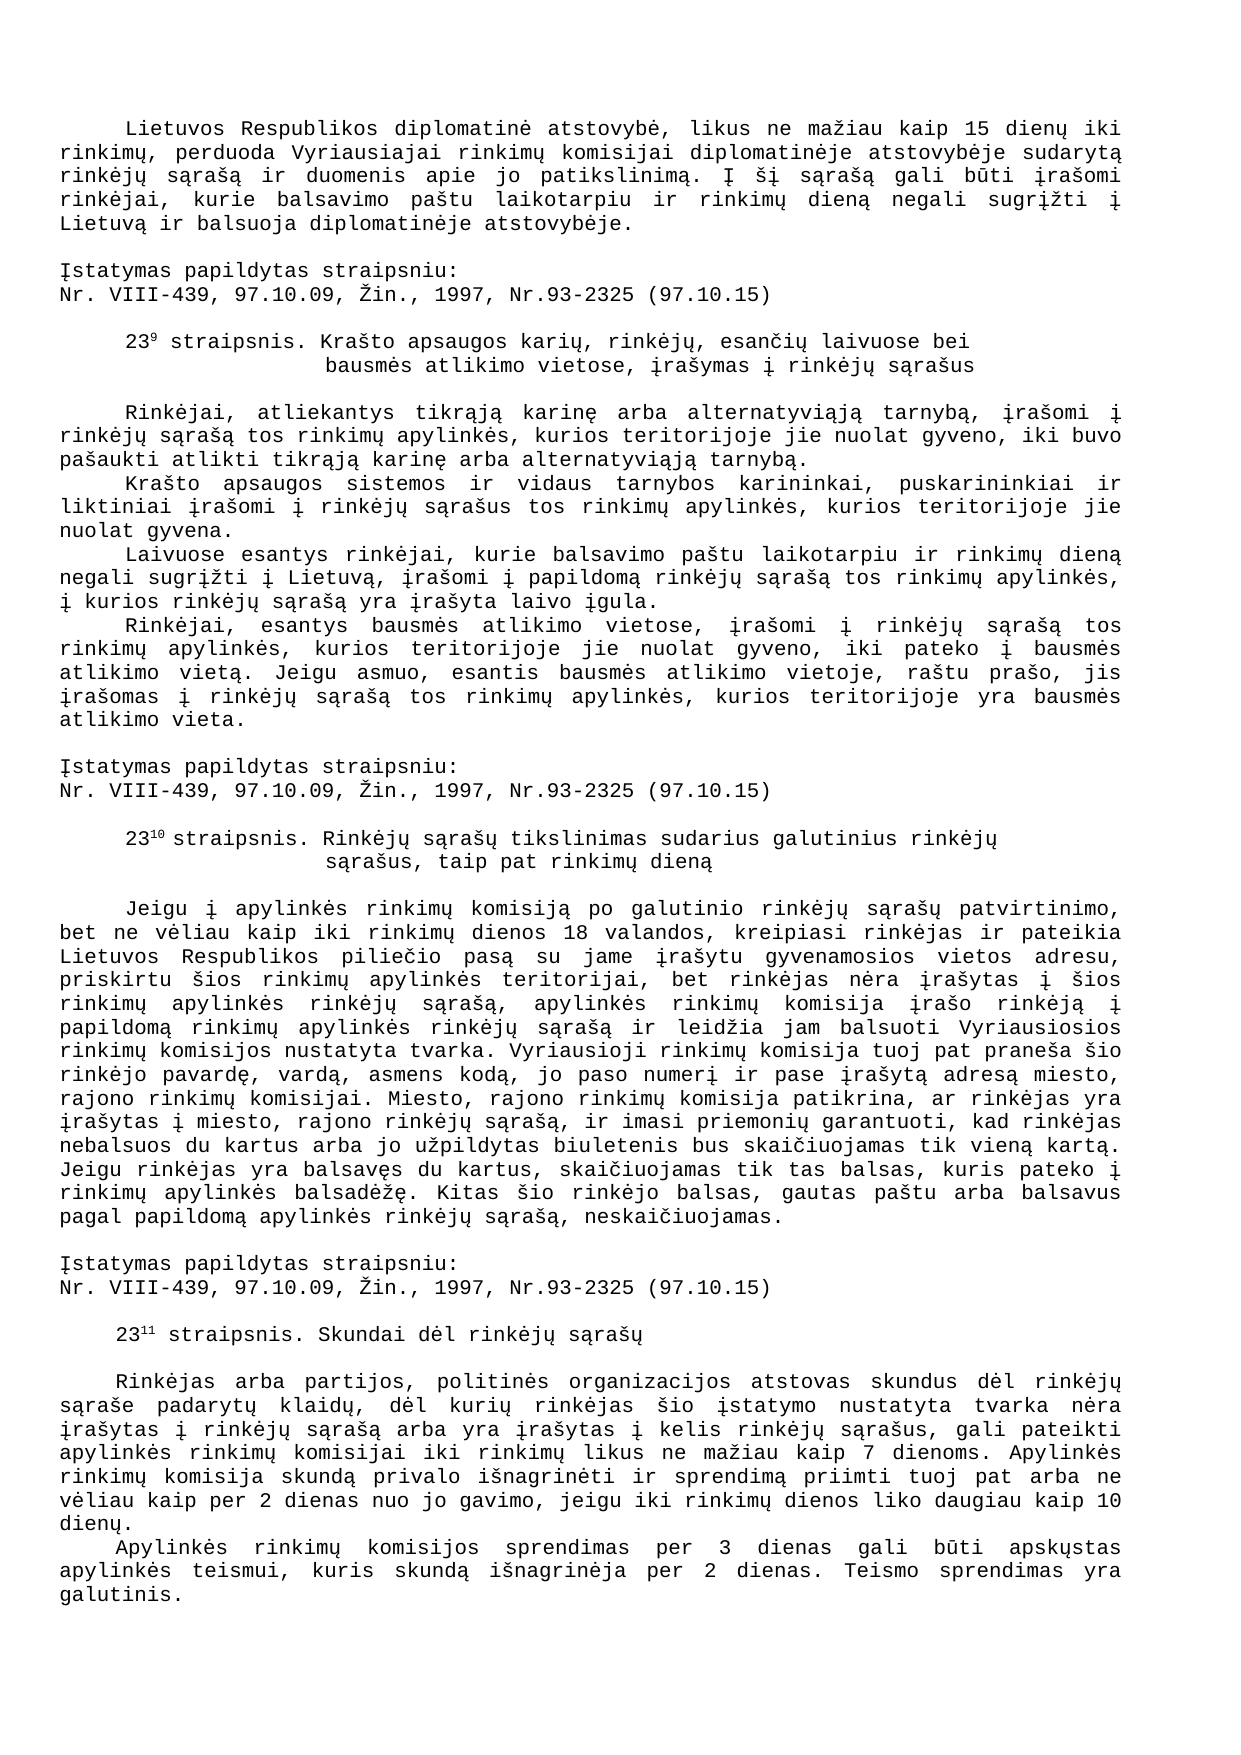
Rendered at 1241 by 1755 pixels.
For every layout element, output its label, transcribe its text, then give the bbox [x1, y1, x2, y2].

text Įstatymas papildytas straipsniu: [59, 1253, 1122, 1277]
text Įstatymas papildytas straipsniu: [59, 260, 1122, 284]
text Rinkėjas arba partijos, politinės organizacijos atstovas skundus dėl rinkėjų sąraše padarytų klaidų, dėl kurių rinkėjas šio įstatymo nustatyta tvarka nėra įrašytas į rinkėjų sąrašą arba yra įrašytas į kelis rinkėjų sąrašus, gali pateikti apylinkės rinkimų komisijai iki rinkimų likus ne mažiau kaip 7 dienoms. Apylinkės rinkimų komisija skundą privalo išnagrinėti ir sprendimą priimti tuoj pat arba ne vėliau kaip per 2 dienas nuo jo gavimo, jeigu iki rinkimų dienos liko daugiau kaip 10 dienų. [59, 1371, 1122, 1537]
text sąrašus, taip pat rinkimų dieną [125, 851, 1122, 875]
text Jeigu į apylinkės rinkimų komisiją po galutinio rinkėjų sąrašų patvirtinimo, bet ne vėliau kaip iki rinkimų dienos 18 valandos, kreipiasi rinkėjas ir pateikia Lietuvos Respublikos piliečio pasą su jame įrašytu gyvenamosios vietos adresu, priskirtu šios rinkimų apylinkės teritorijai, bet rinkėjas nėra įrašytas į šios rinkimų apylinkės rinkėjų sąrašą, apylinkės rinkimų komisija įrašo rinkėją į papildomą rinkimų apylinkės rinkėjų sąrašą ir leidžia jam balsuoti Vyriausiosios rinkimų komisijos nustatyta tvarka. Vyriausioji rinkimų komisija tuoj pat praneša šio rinkėjo pavardę, vardą, asmens kodą, jo paso numerį ir pase įrašytą adresą miesto, rajono rinkimų komisijai. Miesto, rajono rinkimų komisija patikrina, ar rinkėjas yra įrašytas į miesto, rajono rinkėjų sąrašą, ir imasi priemonių garantuoti, kad rinkėjas nebalsuos du kartus arba jo užpildytas biuletenis bus skaičiuojamas tik vieną kartą. Jeigu rinkėjas yra balsavęs du kartus, skaičiuojamas tik tas balsas, kuris pateko į rinkimų apylinkės balsadėžę. Kitas šio rinkėjo balsas, gautas paštu arba balsavus pagal papildomą apylinkės rinkėjų sąrašą, neskaičiuojamas. [59, 898, 1122, 1229]
text Nr. VIII-439, 97.10.09, Žin., 1997, Nr.93-2325 (97.10.15) [59, 284, 1122, 307]
text 239 straipsnis. Krašto apsaugos karių, rinkėjų, esančių laivuose bei [125, 331, 1122, 354]
text Rinkėjai, esantys bausmės atlikimo vietose, įrašomi į rinkėjų sąrašą tos rinkimų apylinkės, kurios teritorijoje jie nuolat gyveno, iki pateko į bausmės atlikimo vietą. Jeigu asmuo, esantis bausmės atlikimo vietoje, raštu prašo, jis įrašomas į rinkėjų sąrašą tos rinkimų apylinkės, kurios teritorijoje yra bausmės atlikimo vieta. [59, 615, 1122, 733]
text Nr. VIII-439, 97.10.09, Žin., 1997, Nr.93-2325 (97.10.15) [59, 1277, 1122, 1300]
text Įstatymas papildytas straipsniu: [59, 757, 1122, 780]
text Laivuose esantys rinkėjai, kurie balsavimo paštu laikotarpiu ir rinkimų dieną negali sugrįžti į Lietuvą, įrašomi į papildomą rinkėjų sąrašą tos rinkimų apylinkės, į kurios rinkėjų sąrašą yra įrašyta laivo įgula. [59, 544, 1122, 615]
text 2311 straipsnis. Skundai dėl rinkėjų sąrašų [59, 1324, 1122, 1348]
text 2310 straipsnis. Rinkėjų sąrašų tikslinimas sudarius galutinius rinkėjų [125, 827, 1122, 851]
text Apylinkės rinkimų komisijos sprendimas per 3 dienas gali būti apskųstas apylinkės teismui, kuris skundą išnagrinėja per 2 dienas. Teismo sprendimas yra galutinis. [59, 1537, 1122, 1608]
text Rinkėjai, atliekantys tikrąją karinę arba alternatyviąją tarnybą, įrašomi į rinkėjų sąrašą tos rinkimų apylinkės, kurios teritorijoje jie nuolat gyveno, iki buvo pašaukti atlikti tikrąją karinę arba alternatyviąją tarnybą. [59, 402, 1122, 473]
text bausmės atlikimo vietose, įrašymas į rinkėjų sąrašus [125, 354, 1122, 378]
text Lietuvos Respublikos diplomatinė atstovybė, likus ne mažiau kaip 15 dienų iki rinkimų, perduoda Vyriausiajai rinkimų komisijai diplomatinėje atstovybėje sudarytą rinkėjų sąrašą ir duomenis apie jo patikslinimą. Į šį sąrašą gali būti įrašomi rinkėjai, kurie balsavimo paštu laikotarpiu ir rinkimų dieną negali sugrįžti į Lietuvą ir balsuoja diplomatinėje atstovybėje. [59, 118, 1122, 236]
text Krašto apsaugos sistemos ir vidaus tarnybos karininkai, puskarininkiai ir liktiniai įrašomi į rinkėjų sąrašus tos rinkimų apylinkės, kurios teritorijoje jie nuolat gyvena. [59, 473, 1122, 544]
text Nr. VIII-439, 97.10.09, Žin., 1997, Nr.93-2325 (97.10.15) [59, 780, 1122, 804]
